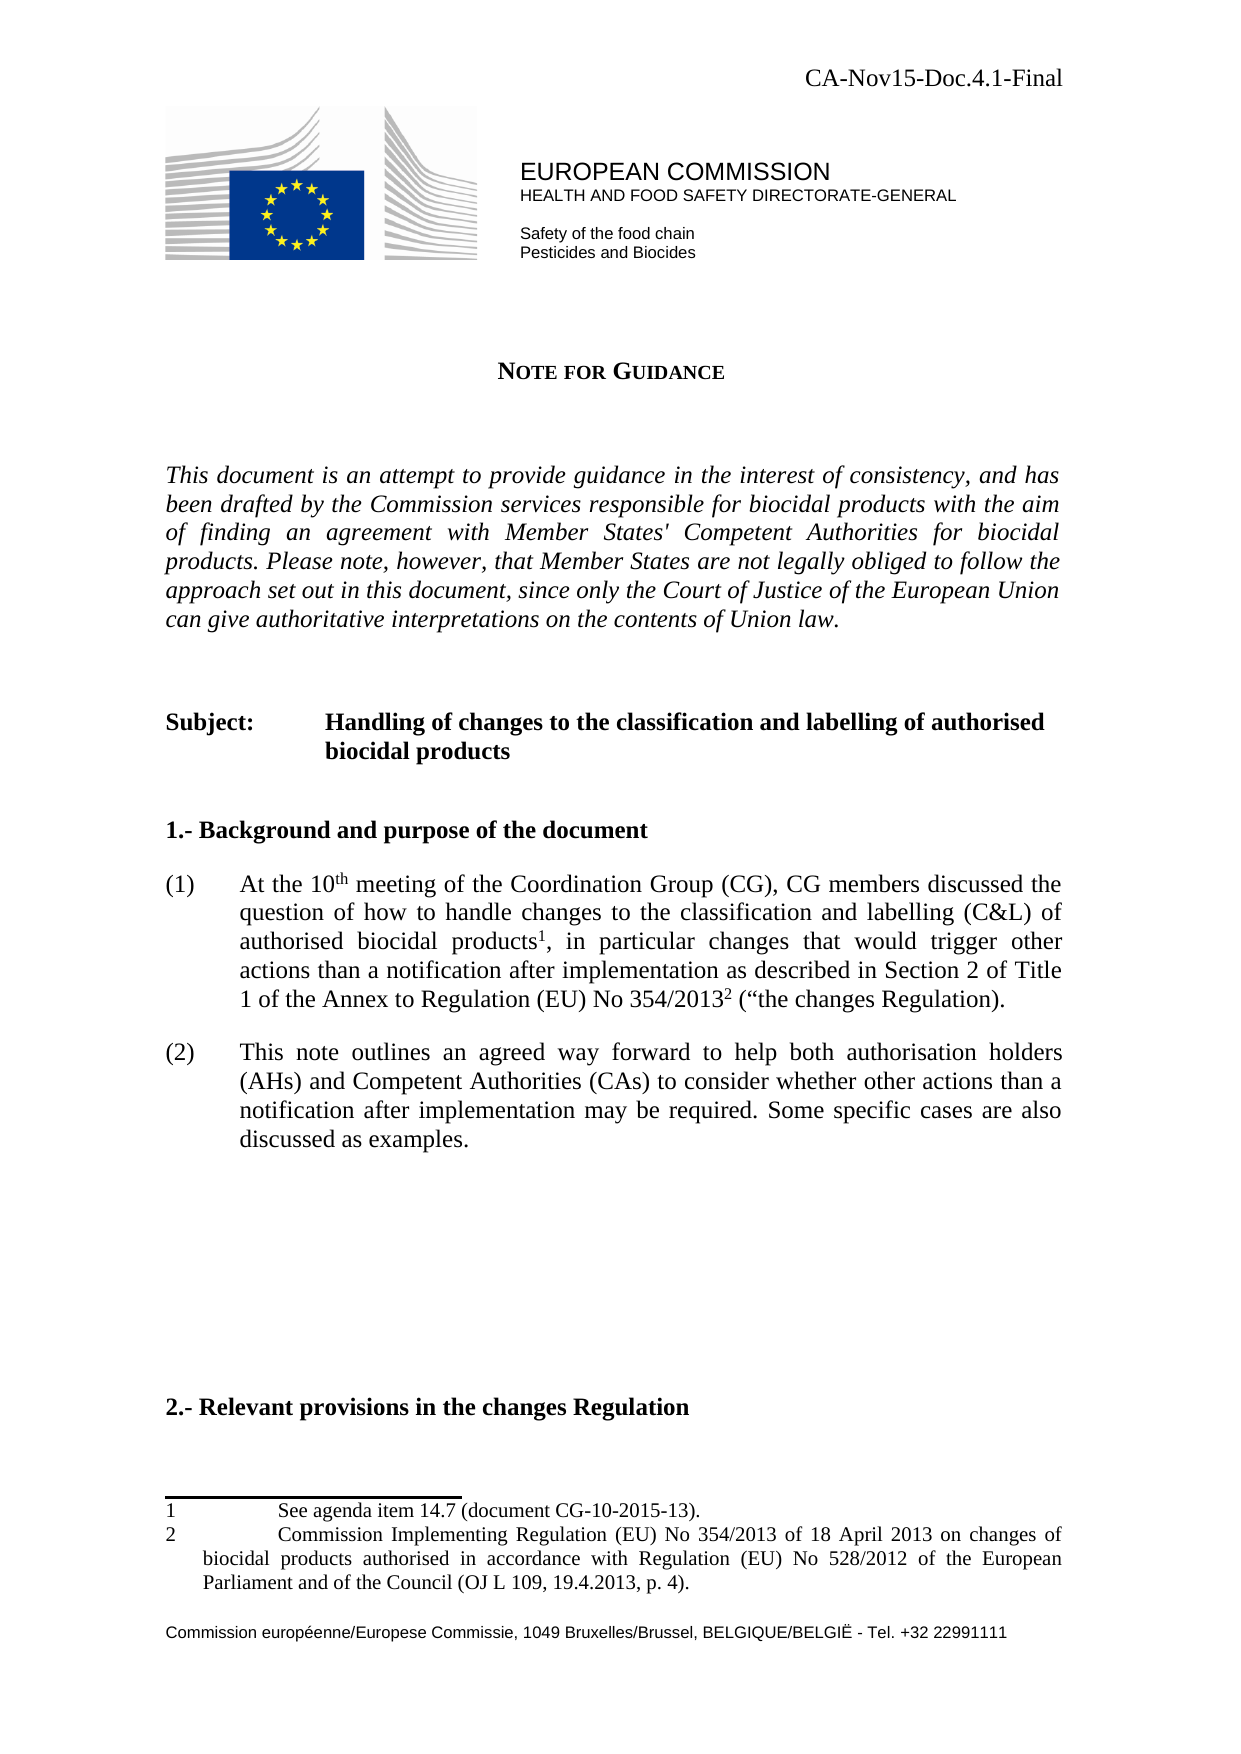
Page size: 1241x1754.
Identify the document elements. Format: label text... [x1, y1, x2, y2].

table_header [505, 106, 520, 281]
text 1.- Background and purpose of the document [165, 815, 1063, 844]
text Note for Guidance [165, 356, 1063, 385]
list Commission Implementing Regulation (EU) No 354/2013 of 18 April 2013 on changes of biocidal products authorised in accordance with Regulation (EU) No 528/2012 of the European Parliament and of the Council (OJ L 109, 19.4.2013, p. 4). [165, 1522, 1063, 1594]
text This document is an attempt to provide guidance in the interest of consistency, and has been drafted by the Commission services responsible for biocidal products with the aim of finding an agreement with Member States' Competent Authorities for biocidal products. Please note, however, that Member States are not legally obliged to follow the approach set out in this document, since only the Court of Justice of the European Union can give authoritative interpretations on the contents of Union law. [165, 460, 1063, 632]
text 2.- Relevant provisions in the changes Regulation [165, 1392, 1063, 1421]
table_header [165, 106, 505, 281]
table_header EUROPEAN COMMISSION HEALTH AND FOOD SAFETY DIRECTORATE-GENERAL Safety of the food chain Pesticides and Biocides [520, 106, 1068, 281]
list See agenda item 14.7 (document CG-10-2015-13). [165, 1498, 1063, 1522]
text Subject: Handling of changes to the classification and labelling of authorised biocidal products [165, 707, 1063, 765]
list This note outlines an agreed way forward to help both authorisation holders (AHs) and Competent Authorities (CAs) to consider whether other actions than a notification after implementation may be required. Some specific cases are also discussed as examples. [165, 1037, 1063, 1152]
list At the 10th meeting of the Coordination Group (CG), CG members discussed the question of how to handle changes to the classification and labelling (C&L) of authorised biocidal products, in particular changes that would trigger other actions than a notification after implementation as described in Section 2 of Title 1 of the Annex to Regulation (EU) No 354/2013 (“the changes Regulation). [165, 869, 1063, 1012]
